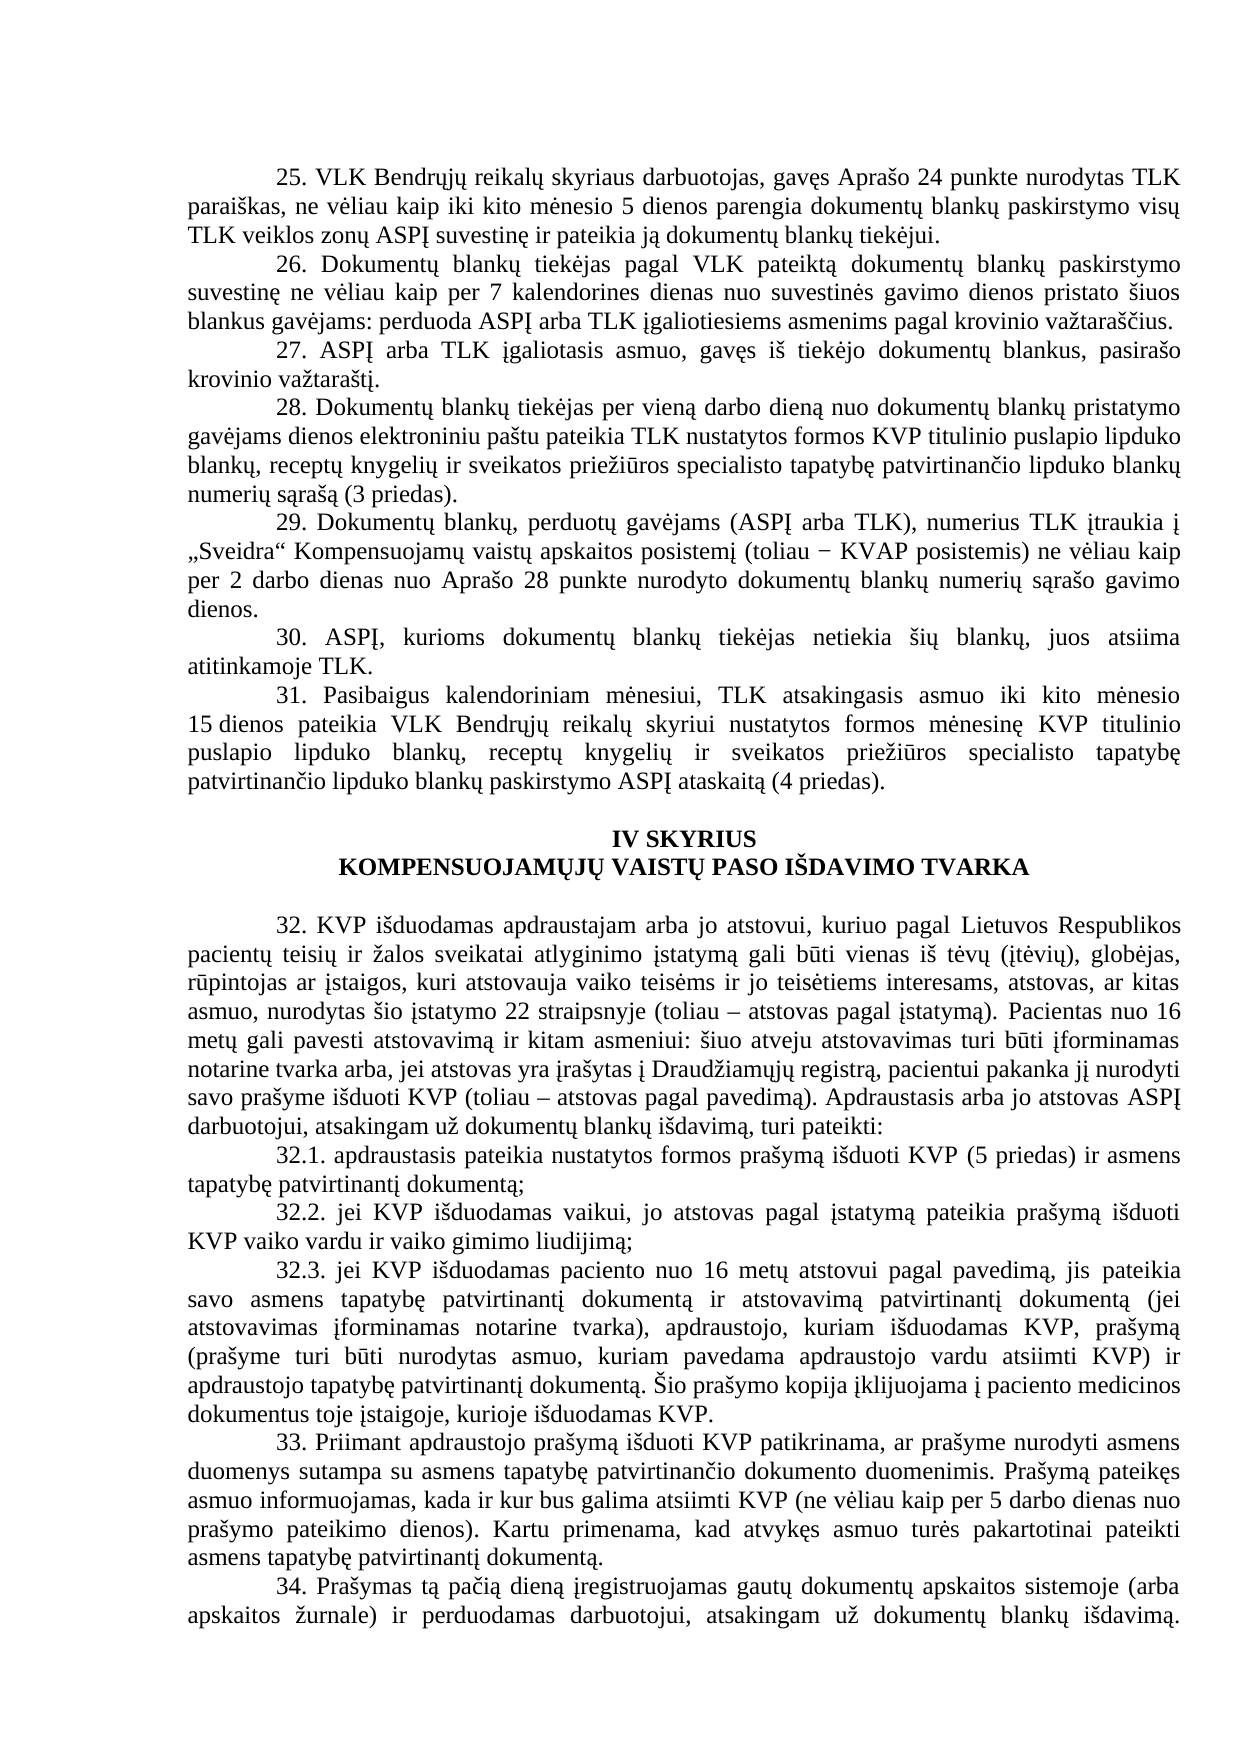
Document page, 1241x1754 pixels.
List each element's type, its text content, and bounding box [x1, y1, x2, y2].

text 26. Dokumentų blankų tiekėjas pagal VLK pateiktą dokumentų blankų paskirstymo suvestinę ne vėliau kaip per 7 kalendorines dienas nuo suvestinės gavimo dienos pristato šiuos blankus gavėjams: perduoda ASPĮ arba TLK įgaliotiesiems asmenims pagal krovinio važtaraščius. [187, 249, 1181, 335]
text 29. Dokumentų blankų, perduotų gavėjams (ASPĮ arba TLK), numerius TLK įtraukia į „Sveidra“ Kompensuojamų vaistų apskaitos posistemį (toliau − KVAP posistemis) ne vėliau kaip per 2 darbo dienas nuo Aprašo 28 punkte nurodyto dokumentų blankų numerių sąrašo gavimo dienos. [187, 507, 1181, 622]
text 32.3. jei KVP išduodamas paciento nuo 16 metų atstovui pagal pavedimą, jis pateikia savo asmens tapatybę patvirtinantį dokumentą ir atstovavimą patvirtinantį dokumentą (jei atstovavimas įforminamas notarine tvarka), apdraustojo, kuriam išduodamas KVP, prašymą (prašyme turi būti nurodytas asmuo, kuriam pavedama apdraustojo vardu atsiimti KVP) ir apdraustojo tapatybę patvirtinantį dokumentą. Šio prašymo kopija įklijuojama į paciento medicinos dokumentus toje įstaigoje, kurioje išduodamas KVP. [187, 1255, 1181, 1427]
text KOMPENSUOJAMŲJŲ VAISTŲ PASO IŠDAVIMO TVARKA [187, 852, 1181, 881]
text IV SKYRIUS [187, 824, 1181, 852]
text 31. Pasibaigus kalendoriniam mėnesiui, TLK atsakingasis asmuo iki kito mėnesio 15 dienos pateikia VLK Bendrųjų reikalų skyriui nustatytos formos mėnesinę KVP titulinio puslapio lipduko blankų, receptų knygelių ir sveikatos priežiūros specialisto tapatybę patvirtinančio lipduko blankų paskirstymo ASPĮ ataskaitą (4 priedas). [187, 680, 1181, 795]
text 27. ASPĮ arba TLK įgaliotasis asmuo, gavęs iš tiekėjo dokumentų blankus, pasirašo krovinio važtaraštį. [187, 335, 1181, 392]
text 28. Dokumentų blankų tiekėjas per vieną darbo dieną nuo dokumentų blankų pristatymo gavėjams dienos elektroniniu paštu pateikia TLK nustatytos formos KVP titulinio puslapio lipduko blankų, receptų knygelių ir sveikatos priežiūros specialisto tapatybę patvirtinančio lipduko blankų numerių sąrašą (3 priedas). [187, 392, 1181, 507]
text 32. KVP išduodamas apdraustajam arba jo atstovui, kuriuo pagal Lietuvos Respublikos pacientų teisių ir žalos sveikatai atlyginimo įstatymą gali būti vienas iš tėvų (įtėvių), globėjas, rūpintojas ar įstaigos, kuri atstovauja vaiko teisėms ir jo teisėtiems interesams, atstovas, ar kitas asmuo, nurodytas šio įstatymo 22 straipsnyje (toliau – atstovas pagal įstatymą). Pacientas nuo 16 metų gali pavesti atstovavimą ir kitam asmeniui: šiuo atveju atstovavimas turi būti įforminamas notarine tvarka arba, jei atstovas yra įrašytas į Draudžiamųjų registrą, pacientui pakanka jį nurodyti savo prašyme išduoti KVP (toliau – atstovas pagal pavedimą). Apdraustasis arba jo atstovas ASPĮ darbuotojui, atsakingam už dokumentų blankų išdavimą, turi pateikti: [187, 910, 1181, 1140]
text 32.2. jei KVP išduodamas vaikui, jo atstovas pagal įstatymą pateikia prašymą išduoti KVP vaiko vardu ir vaiko gimimo liudijimą; [187, 1197, 1181, 1255]
text 34. Prašymas tą pačią dieną įregistruojamas gautų dokumentų apskaitos sistemoje (arba apskaitos žurnale) ir perduodamas darbuotojui, atsakingam už dokumentų blankų išdavimą. [187, 1571, 1181, 1629]
text 30. ASPĮ, kurioms dokumentų blankų tiekėjas netiekia šių blankų, juos atsiima atitinkamoje TLK. [187, 622, 1181, 680]
text 25. VLK Bendrųjų reikalų skyriaus darbuotojas, gavęs Aprašo 24 punkte nurodytas TLK paraiškas, ne vėliau kaip iki kito mėnesio 5 dienos parengia dokumentų blankų paskirstymo visų TLK veiklos zonų ASPĮ suvestinę ir pateikia ją dokumentų blankų tiekėjui. [187, 162, 1181, 249]
text 32.1. apdraustasis pateikia nustatytos formos prašymą išduoti KVP (5 priedas) ir asmens tapatybę patvirtinantį dokumentą; [187, 1140, 1181, 1197]
text 33. Priimant apdraustojo prašymą išduoti KVP patikrinama, ar prašyme nurodyti asmens duomenys sutampa su asmens tapatybę patvirtinančio dokumento duomenimis. Prašymą pateikęs asmuo informuojamas, kada ir kur bus galima atsiimti KVP (ne vėliau kaip per 5 darbo dienas nuo prašymo pateikimo dienos). Kartu primenama, kad atvykęs asmuo turės pakartotinai pateikti asmens tapatybę patvirtinantį dokumentą. [187, 1427, 1181, 1571]
